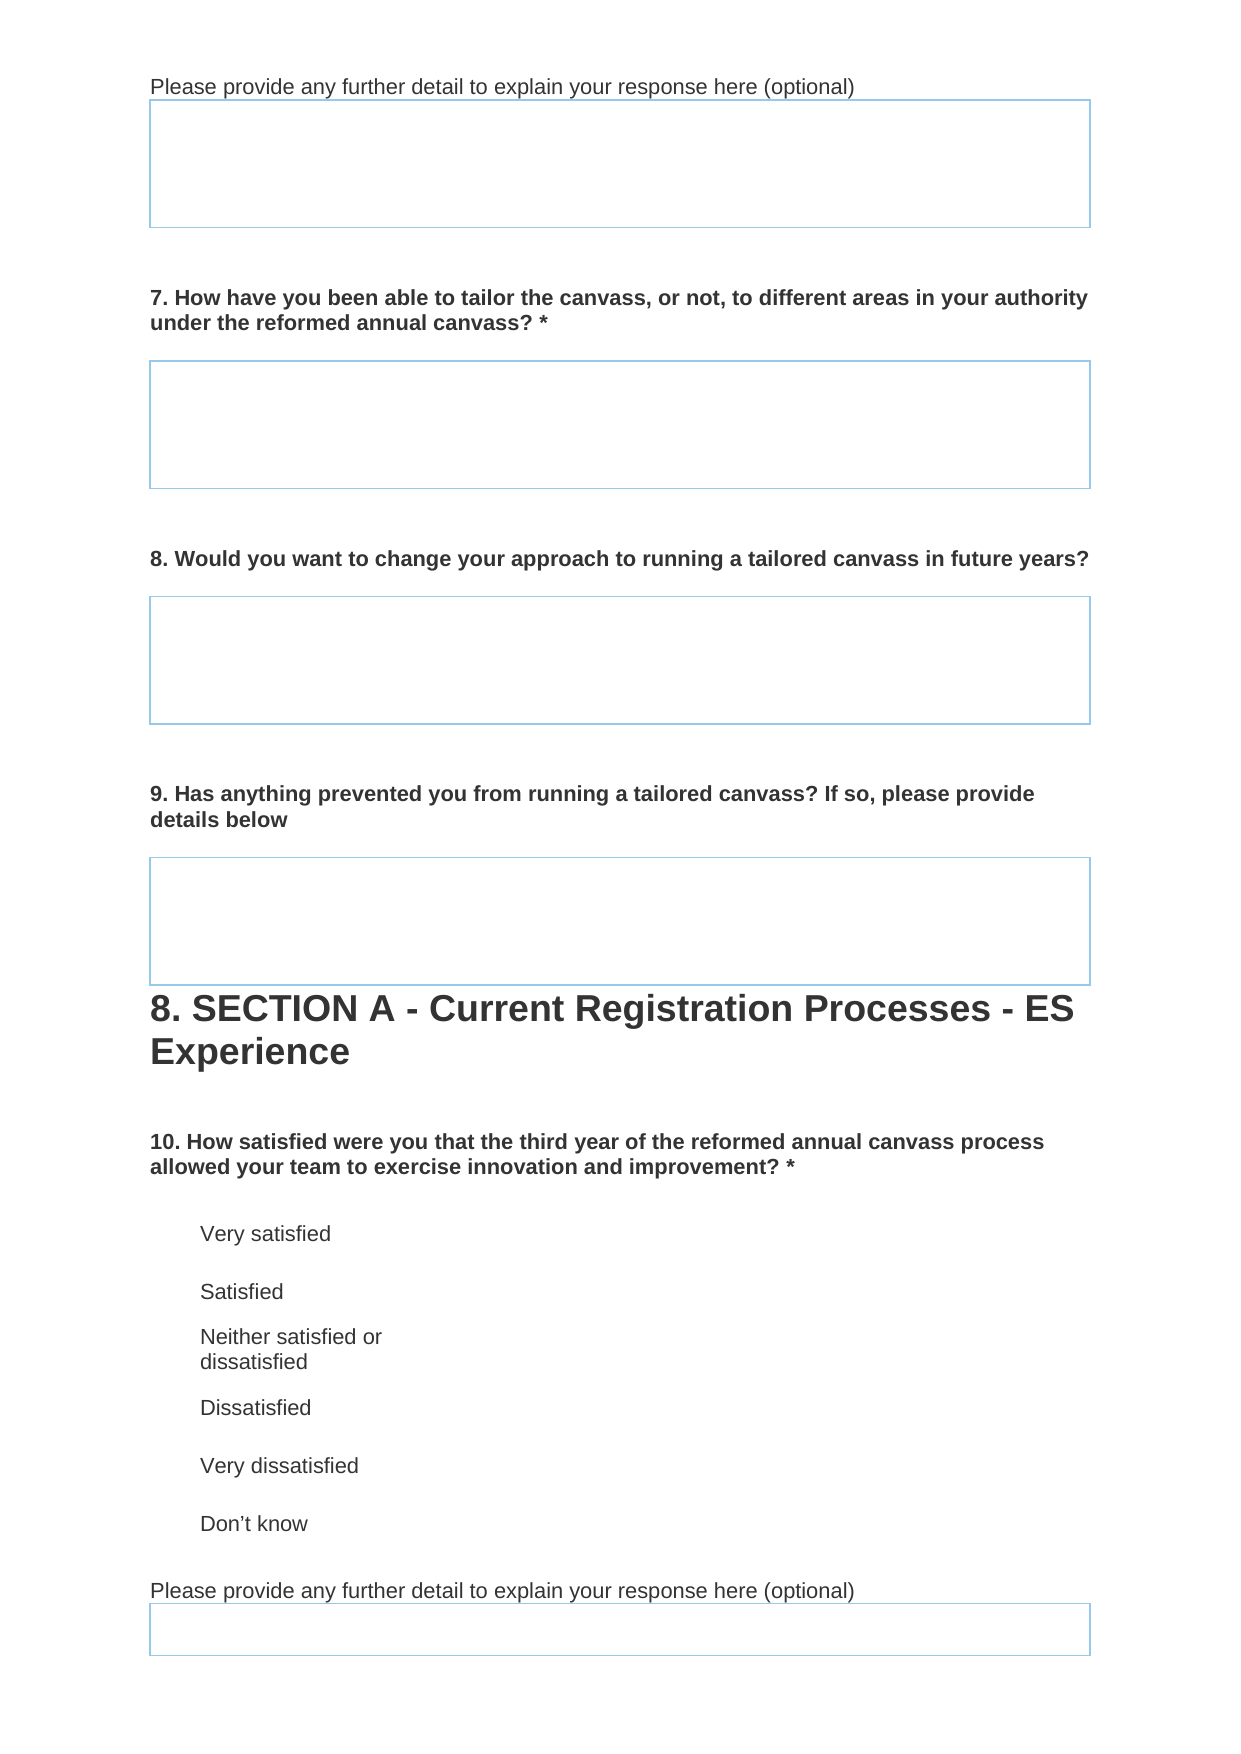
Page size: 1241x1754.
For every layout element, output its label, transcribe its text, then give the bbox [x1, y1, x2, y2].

table_cell [150, 1436, 200, 1494]
table_cell [150, 1378, 200, 1436]
table_header [151, 362, 1089, 487]
text Please provide any further detail to explain your response here (optional) [150, 1577, 1090, 1603]
table_cell Don’t know [200, 1494, 496, 1552]
table_header [151, 1604, 1089, 1655]
table_header [150, 1204, 200, 1262]
table_cell [150, 1320, 200, 1378]
table_header [151, 101, 1089, 226]
table_header [151, 858, 1089, 984]
table_header [151, 597, 1089, 723]
table_cell Very dissatisfied [200, 1436, 496, 1494]
text 8. SECTION A - Current Registration Processes - ES Experience [150, 986, 1090, 1072]
table_cell Neither satisfied or dissatisfied [200, 1320, 496, 1378]
table_cell Satisfied [200, 1262, 496, 1320]
text Please provide any further detail to explain your response here (optional) [150, 74, 1090, 99]
subtitle 8. Would you want to change your approach to running a tailored canvass in future years? [150, 545, 1090, 571]
table_header Very satisfied [200, 1204, 496, 1262]
table_cell [150, 1494, 200, 1552]
table_cell [150, 1262, 200, 1320]
subtitle 9. Has anything prevented you from running a tailored canvass? If so, please provide details below [150, 781, 1090, 832]
subtitle 10. How satisfied were you that the third year of the reformed annual canvass process allowed your team to exercise innovation and improvement? * [150, 1128, 1090, 1179]
subtitle 7. How have you been able to tailor the canvass, or not, to different areas in your authority under the reformed annual canvass? * [150, 284, 1090, 335]
table_cell Dissatisfied [200, 1378, 496, 1436]
